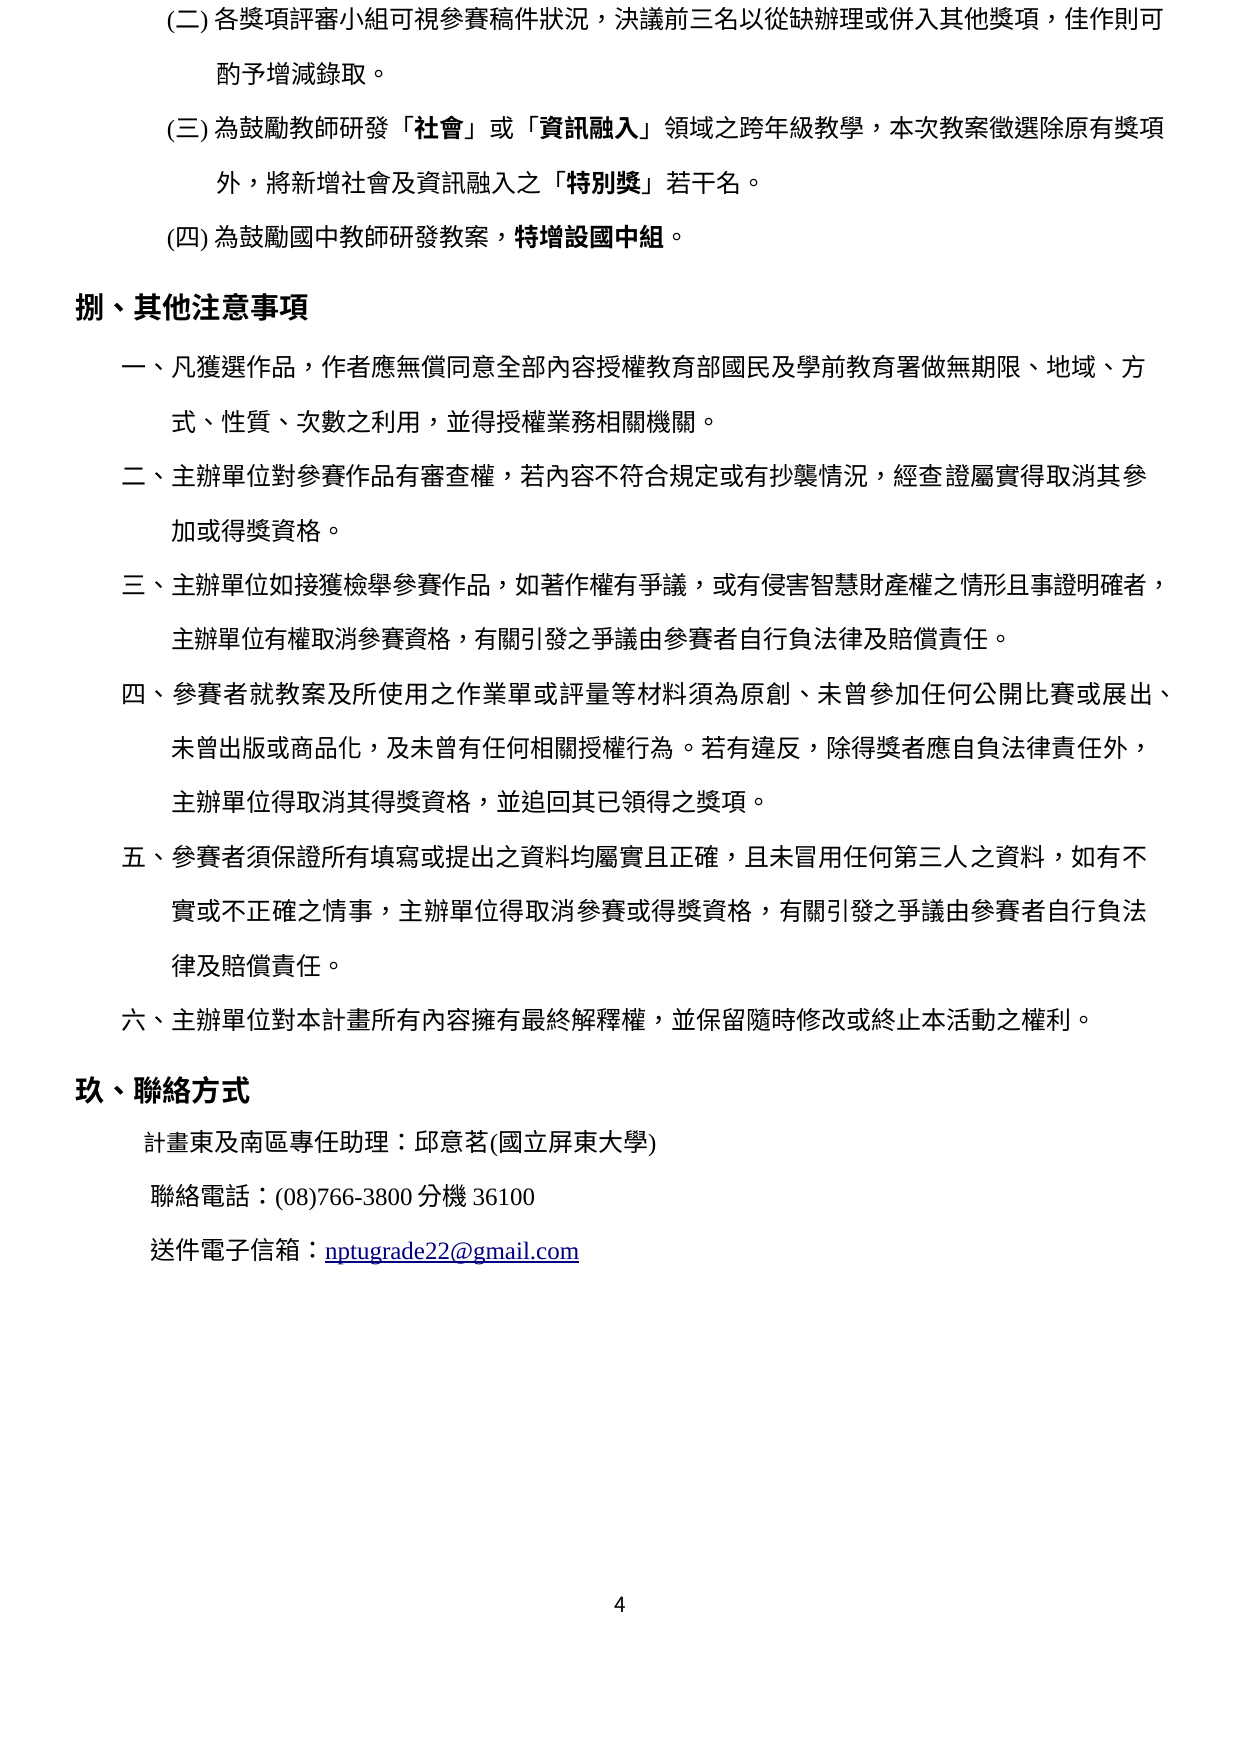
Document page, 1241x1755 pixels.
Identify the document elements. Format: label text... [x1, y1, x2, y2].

text (二) 各獎項評審小組可視參賽稿件狀況，決議前三名以從缺辦理或併入其他獎項，佳作則可酌予增減錄取。 [167, 0, 1166, 91]
text 計畫東及南區專任助理：邱意茗(國立屏東大學) [75, 1122, 1166, 1158]
text 六、主辦單位對本計畫所有內容擁有最終解釋權，並保留隨時修改或終止本活動之權利。 [121, 1000, 1147, 1037]
text (三) 為鼓勵教師研發「社會」或「資訊融入」領域之跨年級教學，本次教案徵選除原有獎項外，將新增社會及資訊融入之「特別獎」若干名。 [167, 109, 1166, 199]
subtitle 玖、聯絡方式 [75, 1067, 1166, 1109]
text 送件電子信箱：nptugrade22@gmail.com [75, 1231, 1166, 1267]
text 三、主辦單位如接獲檢舉參賽作品，如著作權有爭議，或有侵害智慧財產權之情形且事證明確者，主辦單位有權取消參賽資格，有關引發之爭議由參賽者自行負法律及賠償責任。 [121, 565, 1147, 656]
text 一、凡獲選作品，作者應無償同意全部內容授權教育部國民及學前教育署做無期限、地域、方式、性質、次數之利用，並得授權業務相關機關。 [121, 348, 1147, 438]
subtitle 捌、其他注意事項 [75, 284, 1166, 327]
text 二、主辦單位對參賽作品有審查權，若內容不符合規定或有抄襲情況，經查證屬實得取消其參加或得獎資格。 [121, 457, 1147, 547]
text (四) 為鼓勵國中教師研發教案，特增設國中組。 [167, 217, 1166, 254]
text 四、參賽者就教案及所使用之作業單或評量等材料須為原創、未曾參加任何公開比賽或展出、未曾出版或商品化，及未曾有任何相關授權行為。若有違反，除得獎者應自負法律責任外，主辦單位得取消其得獎資格，並追回其已領得之獎項。 [121, 674, 1154, 819]
text 聯絡電話：(08)766-3800分機36100 [75, 1176, 1166, 1213]
text 五、參賽者須保證所有填寫或提出之資料均屬實且正確，且未冒用任何第三人之資料，如有不實或不正確之情事，主辦單位得取消參賽或得獎資格，有關引發之爭議由參賽者自行負法律及賠償責任。 [121, 837, 1147, 982]
